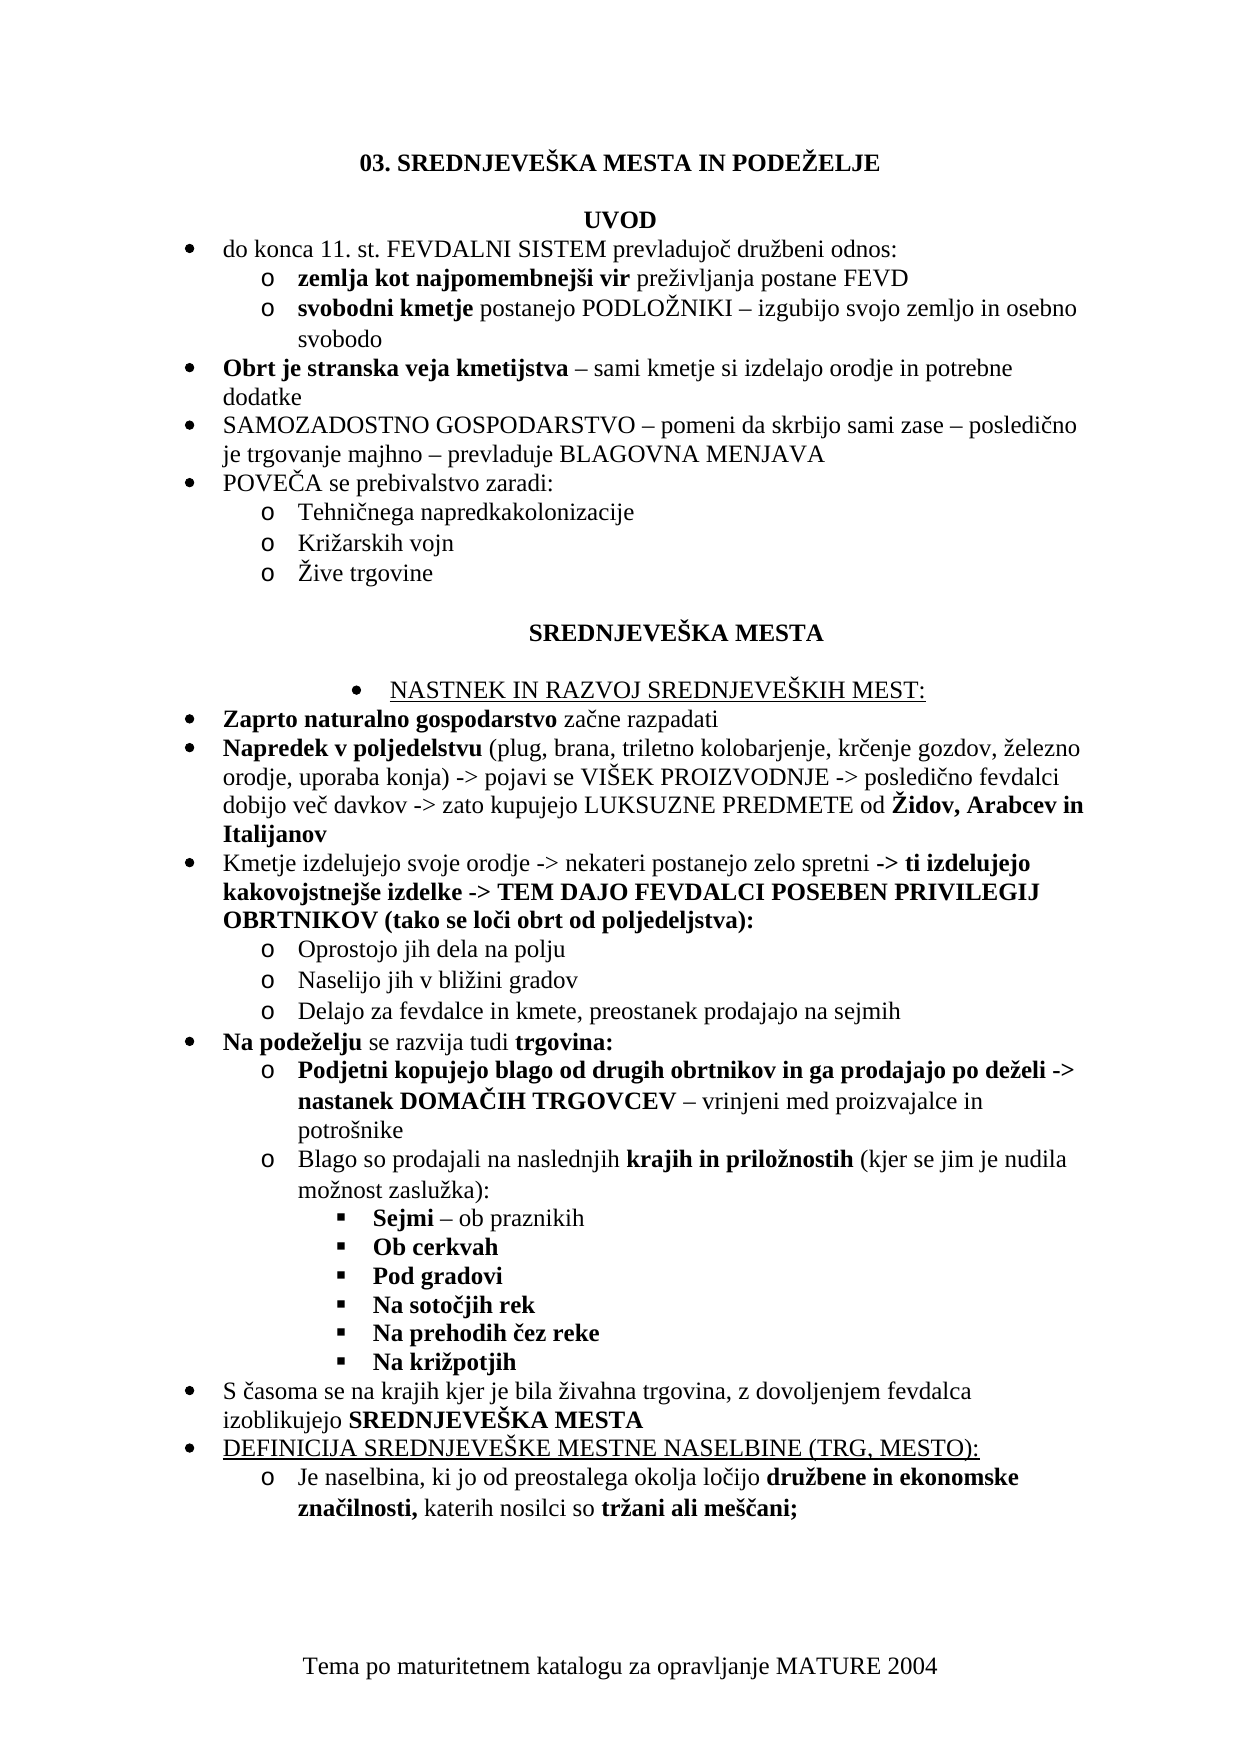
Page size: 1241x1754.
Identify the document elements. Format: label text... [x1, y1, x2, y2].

text 03. SREDNJEVEŠKA MESTA IN PODEŽELJE [148, 148, 1093, 176]
list Obrt je stranska veja kmetijstva – sami kmetje si izdelajo orodje in potrebne dodatke [185, 353, 1093, 411]
list Napredek v poljedelstvu (plug, brana, triletno kolobarjenje, krčenje gozdov, železno orodje, uporaba konja) -> pojavi se VIŠEK PROIZVODNJE -> posledično fevdalci dobijo več davkov -> zato kupujejo LUKSUZNE PREDMETE od Židov, Arabcev in Italijanov [185, 733, 1093, 848]
list Kmetje izdelujejo svoje orodje -> nekateri postanejo zelo spretni -> ti izdelujejo kakovojstnejše izdelke -> TEM DAJO FEVDALCI POSEBEN PRIVILEGIJ OBRTNIKOV (tako se loči obrt od poljedeljstva): [185, 848, 1093, 934]
list Pod gradovi [335, 1261, 1093, 1290]
list Blago so prodajali na naslednjih krajih in priložnostih (kjer se jim je nudila možnost zaslužka): [260, 1144, 1093, 1203]
list POVEČA se prebivalstvo zaradi: [185, 468, 1093, 497]
list Na križpotjih [335, 1347, 1093, 1376]
list Na prehodih čez reke [335, 1318, 1093, 1347]
list Na podeželju se razvija tudi trgovina: [185, 1027, 1093, 1056]
list svobodni kmetje postanejo PODLOŽNIKI – izgubijo svojo zemljo in osebno svobodo [260, 293, 1093, 353]
text UVOD [148, 205, 1093, 234]
list Tehničnega napredkakolonizacije [260, 497, 1093, 528]
list Ob cerkvah [335, 1232, 1093, 1261]
list Je naselbina, ki jo od preostalega okolja ločijo družbene in ekonomske značilnosti, katerih nosilci so tržani ali meščani; [260, 1462, 1093, 1522]
list Zaprto naturalno gospodarstvo začne razpadati [185, 704, 1093, 733]
list Žive trgovine [260, 558, 1093, 589]
list Na sotočjih rek [335, 1290, 1093, 1318]
list NASTNEK IN RAZVOJ SREDNJEVEŠKIH MEST: [185, 676, 1093, 704]
list Podjetni kopujejo blago od drugih obrtnikov in ga prodajajo po deželi -> nastanek DOMAČIH TRGOVCEV – vrinjeni med proizvajalce in potrošnike [260, 1056, 1093, 1144]
list Križarskih vojn [260, 528, 1093, 558]
list do konca 11. st. FEVDALNI SISTEM prevladujoč družbeni odnos: [185, 234, 1093, 263]
list SAMOZADOSTNO GOSPODARSTVO – pomeni da skrbijo sami zase – posledično je trgovanje majhno – prevladuje BLAGOVNA MENJAVA [185, 411, 1093, 468]
list Naselijo jih v bližini gradov [260, 965, 1093, 996]
list Delajo za fevdalce in kmete, preostanek prodajajo na sejmih [260, 996, 1093, 1027]
subtitle SREDNJEVEŠKA MESTA [260, 618, 1093, 647]
list Oprostojo jih dela na polju [260, 934, 1093, 965]
list DEFINICIJA SREDNJEVEŠKE MESTNE NASELBINE (TRG, MESTO): [185, 1433, 1093, 1462]
list Sejmi – ob praznikih [335, 1203, 1093, 1232]
list zemlja kot najpomembnejši vir preživljanja postane FEVD [260, 263, 1093, 293]
list S časoma se na krajih kjer je bila živahna trgovina, z dovoljenjem fevdalca izoblikujejo SREDNJEVEŠKA MESTA [185, 1376, 1093, 1433]
